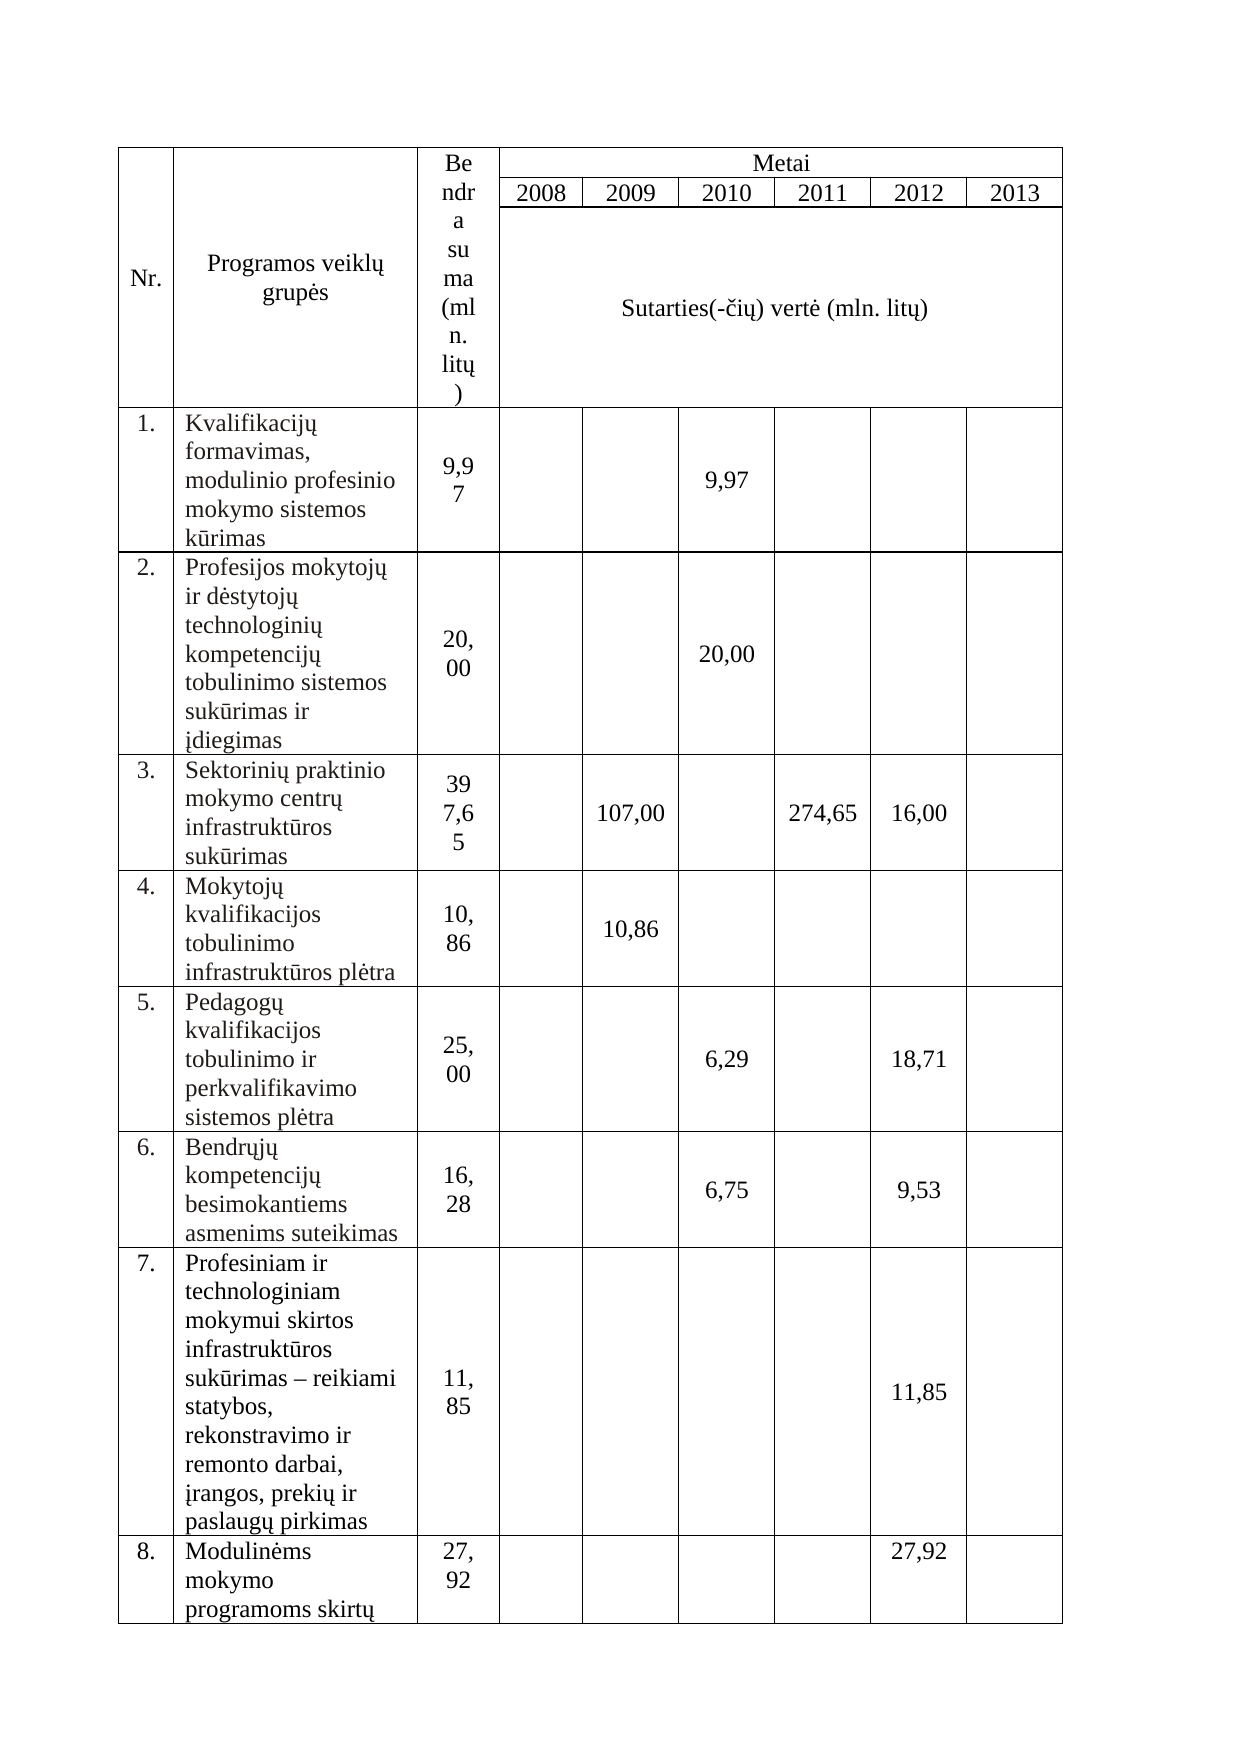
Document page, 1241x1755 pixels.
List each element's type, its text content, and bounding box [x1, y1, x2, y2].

table_cell [775, 987, 870, 1131]
table_cell [871, 408, 966, 551]
table_cell 16,28 [418, 1132, 499, 1247]
table_cell [679, 871, 774, 986]
table_cell 10,86 [583, 871, 678, 986]
table_cell [542, 208, 582, 407]
table_cell Bendrųjų kompetencijų besimokantiems asmenims suteikimas [174, 1132, 417, 1247]
table_cell [967, 1536, 1062, 1622]
table_cell [967, 1132, 1062, 1247]
table_cell [1017, 208, 1062, 407]
table_cell 8. [119, 1536, 173, 1622]
table_cell [679, 1536, 774, 1622]
table_cell [775, 553, 870, 754]
table_cell 11,85 [418, 1248, 499, 1535]
table_cell [583, 1132, 678, 1247]
table_cell 16,00 [871, 755, 966, 870]
table_cell 397,65 [418, 755, 499, 870]
table_cell [500, 208, 542, 407]
table_cell [871, 553, 966, 754]
table_cell [967, 755, 1062, 870]
table_cell 20,00 [679, 553, 774, 754]
table_cell 9,97 [679, 408, 774, 551]
table_cell [775, 1536, 870, 1622]
table_cell 2010 [679, 178, 774, 206]
table_cell [500, 1248, 582, 1535]
table_cell [967, 208, 1017, 407]
table_cell 6. [119, 1132, 173, 1247]
table_cell [967, 987, 1062, 1131]
table_cell Profesijos mokytojų ir dėstytojų technologinių kompetencijų tobulinimo sistemos sukūrimas ir įdiegimas [174, 553, 417, 754]
table_header Bendra suma (mln. litų) [418, 148, 499, 407]
table_cell 3. [119, 755, 173, 870]
table_cell 107,00 [583, 755, 678, 870]
table_cell [967, 408, 1062, 551]
table_cell [500, 987, 582, 1131]
table_cell [583, 408, 678, 551]
table_cell [500, 755, 582, 870]
table_cell [583, 987, 678, 1131]
table_cell 6,75 [679, 1132, 774, 1247]
table_cell 6,29 [679, 987, 774, 1131]
table_cell 2011 [775, 178, 870, 206]
table_cell 18,71 [871, 987, 966, 1131]
table_cell 27,92 [871, 1536, 966, 1622]
table_cell 9,53 [871, 1132, 966, 1247]
table_cell [775, 1248, 870, 1535]
table_cell [775, 1132, 870, 1247]
table_cell 11,85 [871, 1248, 966, 1535]
table_cell Sektorinių praktinio mokymo centrų infrastruktūros sukūrimas [174, 755, 417, 870]
table_cell [775, 871, 870, 986]
table_cell Modulinėms mokymo programoms skirtų [174, 1536, 417, 1622]
table_cell 274,65 [775, 755, 870, 870]
table_cell Pedagogų kvalifikacijos tobulinimo ir perkvalifikavimo sistemos plėtra [174, 987, 417, 1131]
table_cell [500, 1536, 582, 1622]
table_cell 2012 [871, 178, 966, 206]
table_cell [583, 1248, 678, 1535]
table_cell [583, 1536, 678, 1622]
table_cell 2013 [967, 178, 1062, 206]
table_cell [583, 553, 678, 754]
table_cell 20,00 [418, 553, 499, 754]
table_cell Mokytojų kvalifikacijos tobulinimo infrastruktūros plėtra [174, 871, 417, 986]
table_cell 25,00 [418, 987, 499, 1131]
table_cell [500, 408, 582, 551]
table_cell [679, 755, 774, 870]
table_cell 2009 [583, 178, 678, 206]
table_cell [967, 553, 1062, 754]
table_cell [500, 1132, 582, 1247]
table_cell 4. [119, 871, 173, 986]
table_cell [967, 871, 1062, 986]
table_cell 2008 [500, 178, 582, 206]
table_cell 5. [119, 987, 173, 1131]
table_cell [775, 408, 870, 551]
table_cell [500, 553, 582, 754]
table_cell 1. [119, 408, 173, 551]
table_cell Kvalifikacijų formavimas, modulinio profesinio mokymo sistemos kūrimas [174, 408, 417, 551]
table_cell 7. [119, 1248, 173, 1535]
table_cell 27,92 [418, 1536, 499, 1622]
table_cell 10,86 [418, 871, 499, 986]
table_cell Sutarties(-čių) vertė (mln. litų) [583, 208, 967, 407]
table_cell [679, 1248, 774, 1535]
table_cell 9,97 [418, 408, 499, 551]
table_cell [500, 871, 582, 986]
table_cell [871, 871, 966, 986]
table_cell 2. [119, 553, 173, 754]
table_header Metai [500, 148, 1062, 177]
table_header Nr. [119, 148, 173, 407]
table_cell Profesiniam ir technologiniam mokymui skirtos infrastruktūros sukūrimas – reikiami statybos, rekonstravimo ir remonto darbai, įrangos, prekių ir paslaugų pirkimas [174, 1248, 417, 1535]
table_cell [967, 1248, 1062, 1535]
table_header Programos veiklų grupės [174, 148, 417, 407]
